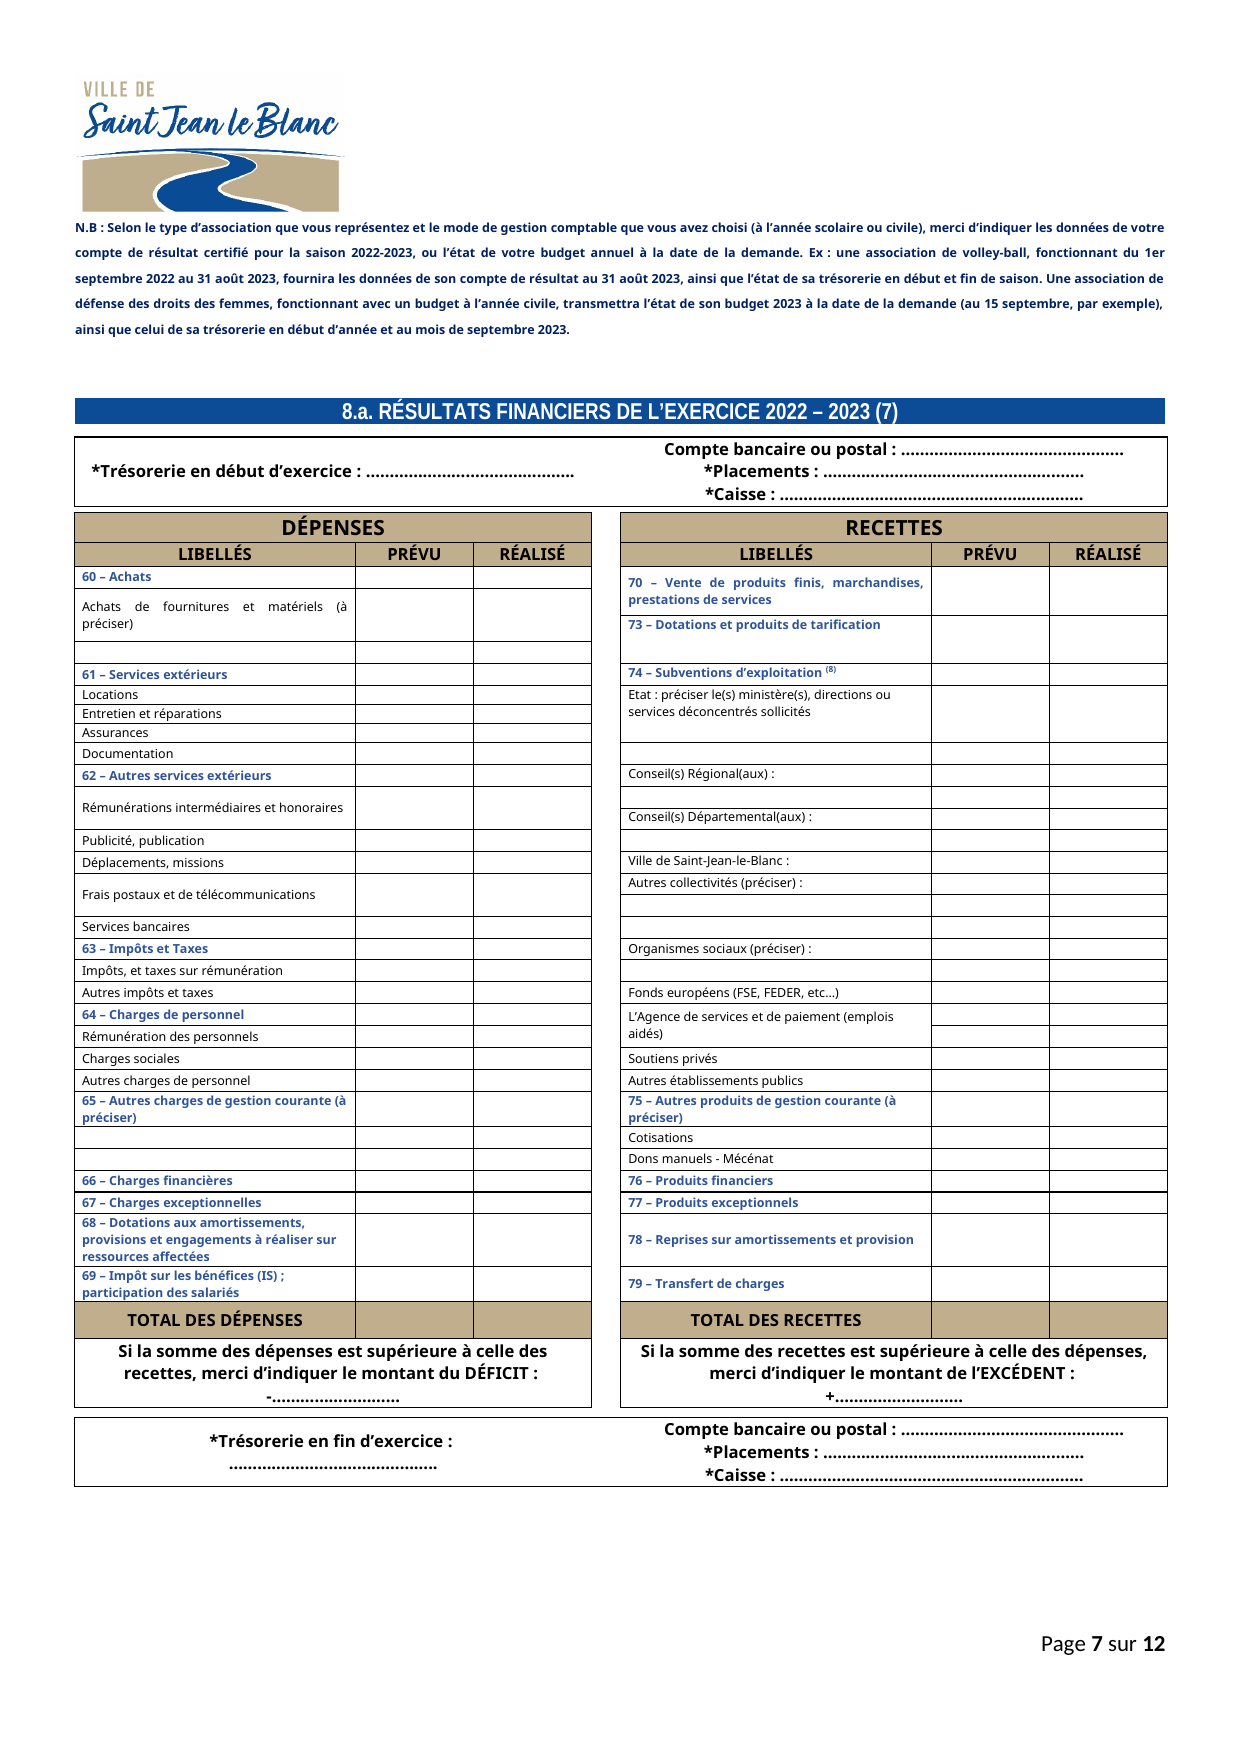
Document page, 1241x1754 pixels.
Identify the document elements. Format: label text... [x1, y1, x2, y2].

table_cell [356, 1127, 473, 1148]
table_cell [1050, 809, 1167, 829]
table_cell [356, 1214, 473, 1266]
table_cell [474, 743, 591, 764]
table_cell [592, 1338, 620, 1407]
table_cell RÉALISÉ [474, 543, 591, 566]
table_cell Publicité, publication [75, 830, 355, 851]
table_cell Locations [75, 686, 355, 704]
table_cell Organismes sociaux (préciser) : [621, 939, 931, 959]
table_cell [474, 939, 591, 959]
table_cell [1050, 765, 1167, 786]
table_cell [932, 1149, 1049, 1169]
table_cell [474, 567, 591, 587]
table_cell [1050, 917, 1167, 937]
table_cell [1050, 1092, 1167, 1126]
table_cell [356, 567, 473, 587]
table_cell [474, 765, 591, 786]
table_cell 70 – Vente de produits finis, marchandises, prestations de services [621, 567, 931, 615]
table_cell 77 – Produits exceptionnels [621, 1193, 931, 1213]
table_cell [621, 895, 931, 916]
table_cell [591, 1407, 621, 1417]
table_cell [1050, 830, 1167, 851]
table_cell [932, 874, 1049, 894]
table_cell 69 – Impôt sur les bénéfices (IS) ; participation des salariés [75, 1267, 355, 1301]
table_cell RÉALISÉ [1050, 543, 1167, 566]
table_cell TOTAL DES DÉPENSES [75, 1302, 355, 1338]
table_cell [932, 1127, 1049, 1148]
table_cell [474, 1092, 591, 1126]
table_cell L’Agence de services et de paiement (emplois aidés) [621, 1004, 931, 1047]
table_cell 75 – Autres produits de gestion courante (à préciser) [621, 1092, 931, 1126]
table_cell [474, 1214, 591, 1266]
table_cell 79 – Transfert de charges [621, 1267, 931, 1301]
table_cell [932, 1302, 1049, 1338]
table_cell [1050, 982, 1167, 1003]
table_cell Autres charges de personnel [75, 1070, 355, 1091]
table_cell [356, 765, 473, 786]
table_cell [356, 939, 473, 959]
table_cell Conseil(s) Régional(aux) : [621, 765, 931, 786]
table_cell [1050, 1171, 1167, 1191]
table_cell Impôts, et taxes sur rémunération [75, 960, 355, 981]
table_header Compte bancaire ou postal : ……………….………………………. *Placements : ………………………………………………. *Caisse : ………………………………………………………. [621, 438, 1167, 506]
table_cell [1050, 1048, 1167, 1069]
table_cell [932, 1193, 1049, 1213]
table_cell [474, 1127, 591, 1148]
table_cell [356, 982, 473, 1003]
table_cell [474, 1026, 591, 1047]
table_cell [1050, 787, 1167, 807]
table_cell 62 – Autres services extérieurs [75, 765, 355, 786]
table_cell [474, 874, 591, 916]
table_cell [1050, 852, 1167, 873]
table_cell LIBELLÉS [75, 543, 355, 566]
table_cell [474, 1070, 591, 1091]
table_cell [474, 917, 591, 937]
table_cell [621, 830, 931, 851]
table_cell [75, 1149, 355, 1169]
table_cell [932, 895, 1049, 916]
table_cell [932, 939, 1049, 959]
table_cell Cotisations [621, 1127, 931, 1148]
table_cell [932, 982, 1049, 1003]
table_cell [474, 1302, 591, 1338]
table_cell [1050, 1004, 1167, 1025]
table_cell LIBELLÉS [621, 543, 931, 566]
table_cell [75, 507, 1167, 512]
table_cell [932, 1267, 1049, 1301]
table_cell [75, 1127, 355, 1148]
text N.B : Selon le type d’association que vous représentez et le mode de gestion comptable que vous avez choisi (à l’année scolaire ou civile), merci d’indiquer les données de votre compte de résultat certifié pour la saison 2022-2023, ou l’état de votre budget annuel à la date de la demande. Ex : une association de volley-ball, fonctionnant du 1er septembre 2022 au 31 août 2023, fournira les données de son compte de résultat au 31 août 2023, ainsi que l’état de sa trésorerie en début et fin de saison. Une association de défense des droits des femmes, fonctionnant avec un budget à l’année civile, transmettra l’état de son budget 2023 à la date de la demande (au 15 septembre, par exemple), ainsi que celui de sa trésorerie en début d’année et au mois de septembre 2023. [75, 219, 1165, 346]
table_cell [356, 787, 473, 829]
table_cell Fonds européens (FSE, FEDER, etc…) [621, 982, 931, 1003]
table_cell 76 – Produits financiers [621, 1171, 931, 1191]
table_cell [474, 724, 591, 742]
table_cell 67 – Charges exceptionnelles [75, 1193, 355, 1213]
table_cell [932, 852, 1049, 873]
table_header *Trésorerie en début d’exercice : …………………………………….. [75, 438, 591, 506]
table_cell 66 – Charges financières [75, 1171, 355, 1191]
table_cell [474, 664, 591, 685]
table_cell Autres impôts et taxes [75, 982, 355, 1003]
table_cell [1050, 1193, 1167, 1213]
text 8.a. RÉSULTATS FINANCIERS DE L’EXERCICE 2022 – 2023 (7) [75, 398, 1165, 424]
table_cell Rémunération des personnels [75, 1026, 355, 1047]
table_cell [1050, 616, 1167, 663]
table_cell [591, 1418, 621, 1486]
table_cell [1050, 1214, 1167, 1266]
table_cell Soutiens privés [621, 1048, 931, 1069]
table_cell [356, 917, 473, 937]
table_cell [621, 743, 931, 764]
table_cell [356, 743, 473, 764]
table_cell 60 – Achats [75, 567, 355, 587]
table_cell Etat : préciser le(s) ministère(s), directions ou services déconcentrés sollicités [621, 686, 931, 742]
table_cell [932, 809, 1049, 829]
table_cell RECETTES [621, 513, 1167, 542]
table_cell PRÉVU [932, 543, 1049, 566]
table_cell [474, 960, 591, 981]
table_cell 78 – Reprises sur amortissements et provision [621, 1214, 931, 1266]
table_cell [932, 1004, 1049, 1025]
table_cell [356, 1026, 473, 1047]
table_cell [474, 830, 591, 851]
table_cell *Trésorerie en fin d’exercice : …………………………………….. [75, 1418, 591, 1486]
table_cell [474, 1267, 591, 1301]
table_cell Services bancaires [75, 917, 355, 937]
table_cell [1050, 960, 1167, 981]
table_cell [474, 705, 591, 723]
table_cell [932, 917, 1049, 937]
table_cell Ville de Saint-Jean-le-Blanc : [621, 852, 931, 873]
table_cell [474, 1004, 591, 1025]
table_cell [621, 960, 931, 981]
table_cell [621, 1408, 1167, 1417]
table_cell Charges sociales [75, 1048, 355, 1069]
table_cell [474, 787, 591, 829]
table_cell [932, 765, 1049, 786]
table_cell Déplacements, missions [75, 852, 355, 873]
table_cell [932, 1214, 1049, 1266]
table_cell Frais postaux et de télécommunications [75, 874, 355, 916]
table_cell Conseil(s) Départemental(aux) : [621, 809, 931, 829]
table_cell Documentation [75, 743, 355, 764]
table_cell [356, 705, 473, 723]
table_cell [1050, 1070, 1167, 1091]
table_cell [356, 642, 473, 663]
table_cell [75, 1408, 591, 1417]
table_cell Rémunérations intermédiaires et honoraires [75, 787, 355, 829]
table_cell Achats de fournitures et matériels (à préciser) [75, 589, 355, 641]
table_cell [356, 724, 473, 742]
table_cell [356, 1267, 473, 1301]
table_cell 73 – Dotations et produits de tarification [621, 616, 931, 663]
table_cell [1050, 1267, 1167, 1301]
table_cell [356, 852, 473, 873]
table_cell [932, 664, 1049, 685]
table_cell [356, 1048, 473, 1069]
table_cell [356, 664, 473, 685]
table_cell [932, 616, 1049, 663]
table_cell DÉPENSES [75, 513, 591, 542]
table_cell [356, 1193, 473, 1213]
table_cell 74 – Subventions d’exploitation (8) [621, 664, 931, 685]
table_cell [356, 686, 473, 704]
table_cell [1050, 1026, 1167, 1047]
table_cell [1050, 1127, 1167, 1148]
table_cell [592, 1301, 620, 1338]
table_cell PRÉVU [356, 543, 473, 566]
table_cell [356, 960, 473, 981]
table_cell [356, 874, 473, 916]
table_cell 68 – Dotations aux amortissements, provisions et engagements à réaliser sur ressources affectées [75, 1214, 355, 1266]
table_cell 65 – Autres charges de gestion courante (à préciser) [75, 1092, 355, 1126]
table_cell [932, 567, 1049, 615]
table_cell [1050, 939, 1167, 959]
table_cell [592, 512, 620, 542]
table_cell [932, 787, 1049, 807]
table_cell [932, 830, 1049, 851]
table_cell [474, 852, 591, 873]
table_cell [932, 1092, 1049, 1126]
table_cell [932, 686, 1049, 742]
table_cell [474, 982, 591, 1003]
table_cell [932, 1026, 1049, 1047]
table_cell Compte bancaire ou postal : ……………….………………………. *Placements : ………………………………………………. *Caisse : ………………………………………………………. [621, 1418, 1167, 1486]
table_cell [474, 1048, 591, 1069]
table_cell Autres établissements publics [621, 1070, 931, 1091]
table_cell [932, 743, 1049, 764]
table_cell [1050, 1149, 1167, 1169]
table_cell [356, 1171, 473, 1191]
table_cell [356, 1004, 473, 1025]
table_cell [1050, 686, 1167, 742]
table_cell [592, 542, 620, 566]
table_cell [356, 1149, 473, 1169]
table_cell Si la somme des recettes est supérieure à celle des dépenses, merci d’indiquer le montant de l’EXCÉDENT : +……………………... [621, 1339, 1167, 1407]
table_cell [474, 686, 591, 704]
table_cell 63 – Impôts et Taxes [75, 939, 355, 959]
table_cell 61 – Services extérieurs [75, 664, 355, 685]
table_cell [356, 830, 473, 851]
table_cell [1050, 1302, 1167, 1338]
table_cell TOTAL DES RECETTES [621, 1302, 931, 1338]
table_cell [1050, 664, 1167, 685]
table_cell [592, 566, 620, 1301]
table_cell [932, 1171, 1049, 1191]
table_cell Dons manuels - Mécénat [621, 1149, 931, 1169]
table_cell [474, 642, 591, 663]
table_cell [356, 589, 473, 641]
table_cell [932, 1048, 1049, 1069]
table_cell [1050, 567, 1167, 615]
table_cell [75, 642, 355, 663]
table_cell 64 – Charges de personnel [75, 1004, 355, 1025]
table_cell Si la somme des dépenses est supérieure à celle des recettes, merci d’indiquer le montant du DÉFICIT : -……………………... [75, 1339, 591, 1407]
table_cell [932, 960, 1049, 981]
table_header [591, 438, 621, 506]
table_cell [621, 917, 931, 937]
table_cell [474, 1171, 591, 1191]
table_cell Autres collectivités (préciser) : [621, 874, 931, 894]
table_cell [932, 1070, 1049, 1091]
table_cell [1050, 895, 1167, 916]
table_cell [356, 1070, 473, 1091]
table_cell [474, 1193, 591, 1213]
table_cell [356, 1302, 473, 1338]
table_cell [474, 1149, 591, 1169]
table_cell [1050, 743, 1167, 764]
table_cell [356, 1092, 473, 1126]
table_cell [474, 589, 591, 641]
table_cell [621, 787, 931, 807]
table_cell Entretien et réparations [75, 705, 355, 723]
table_cell [1050, 874, 1167, 894]
table_cell Assurances [75, 724, 355, 742]
